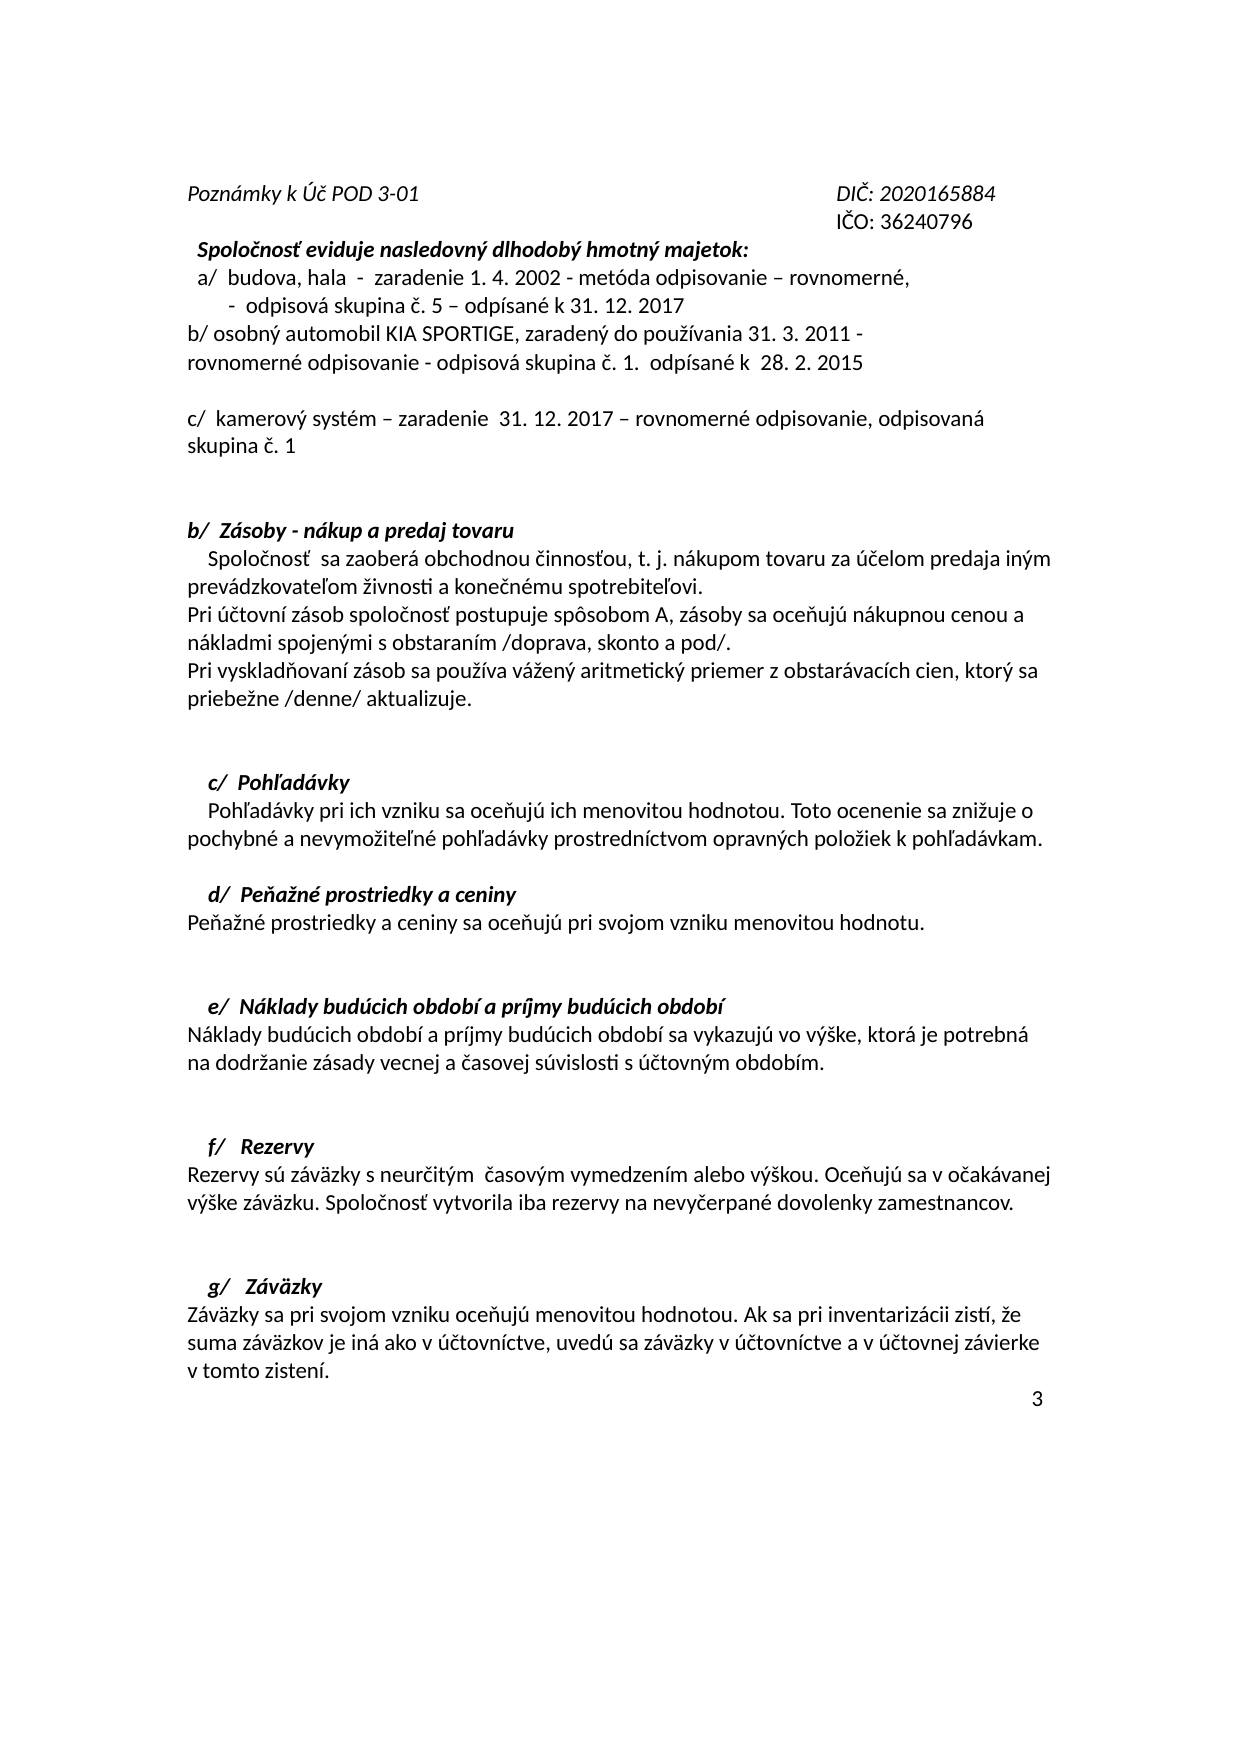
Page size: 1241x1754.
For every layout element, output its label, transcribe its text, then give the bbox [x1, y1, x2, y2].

text a/ budova, hala - zaradenie 1. 4. 2002 - metóda odpisovanie – rovnomerné, [187, 263, 1053, 292]
text Rezervy sú záväzky s neurčitým časovým vymedzením alebo výškou. Oceňujú sa v očakávanej výške záväzku. Spoločnosť vytvorila iba rezervy na nevyčerpané dovolenky zamestnancov. [187, 1160, 1053, 1216]
text Pohľadávky pri ich vzniku sa oceňujú ich menovitou hodnotou. Toto ocenenie sa znižuje o pochybné a nevymožiteľné pohľadávky prostredníctvom opravných položiek k pohľadávkam. [187, 796, 1053, 852]
text c/ Pohľadávky [187, 768, 1053, 796]
text IČO: 36240796 [187, 207, 1053, 236]
text Peňažné prostriedky a ceniny sa oceňujú pri svojom vzniku menovitou hodnotu. [187, 908, 1053, 936]
text d/ Peňažné prostriedky a ceniny [187, 880, 1053, 908]
text f/ Rezervy [187, 1132, 1053, 1160]
text 3 [187, 1384, 1053, 1412]
text - odpisová skupina č. 5 – odpísané k 31. 12. 2017 [187, 292, 1053, 319]
text Náklady budúcich období a príjmy budúcich období sa vykazujú vo výške, ktorá je potrebná na dodržanie zásady vecnej a časovej súvislosti s účtovným obdobím. [187, 1020, 1053, 1076]
text Poznámky k Úč POD 3-01 DIČ: 2020165884 [187, 179, 1053, 207]
text Pri účtovní zásob spoločnosť postupuje spôsobom A, zásoby sa oceňujú nákupnou cenou a nákladmi spojenými s obstaraním /doprava, skonto a pod/. [187, 600, 1053, 656]
text rovnomerné odpisovanie - odpisová skupina č. 1. odpísané k 28. 2. 2015 [187, 348, 1053, 376]
text Pri vyskladňovaní zásob sa používa vážený aritmetický priemer z obstarávacích cien, ktorý sa priebežne /denne/ aktualizuje. [187, 656, 1053, 712]
text b/ Zásoby - nákup a predaj tovaru [187, 516, 1053, 544]
text Spoločnosť eviduje nasledovný dlhodobý hmotný majetok: [187, 236, 1053, 263]
text Záväzky sa pri svojom vzniku oceňujú menovitou hodnotou. Ak sa pri inventarizácii zistí, že suma záväzkov je iná ako v účtovníctve, uvedú sa záväzky v účtovníctve a v účtovnej závierke v tomto zistení. [187, 1300, 1053, 1384]
text e/ Náklady budúcich období a príjmy budúcich období [187, 992, 1053, 1020]
text Spoločnosť sa zaoberá obchodnou činnosťou, t. j. nákupom tovaru za účelom predaja iným prevádzkovateľom živnosti a konečnému spotrebiteľovi. [187, 544, 1053, 600]
text b/ osobný automobil KIA SPORTIGE, zaradený do používania 31. 3. 2011 - [187, 319, 1053, 348]
text g/ Záväzky [187, 1272, 1053, 1300]
text c/ kamerový systém – zaradenie 31. 12. 2017 – rovnomerné odpisovanie, odpisovaná skupina č. 1 [187, 404, 1053, 460]
